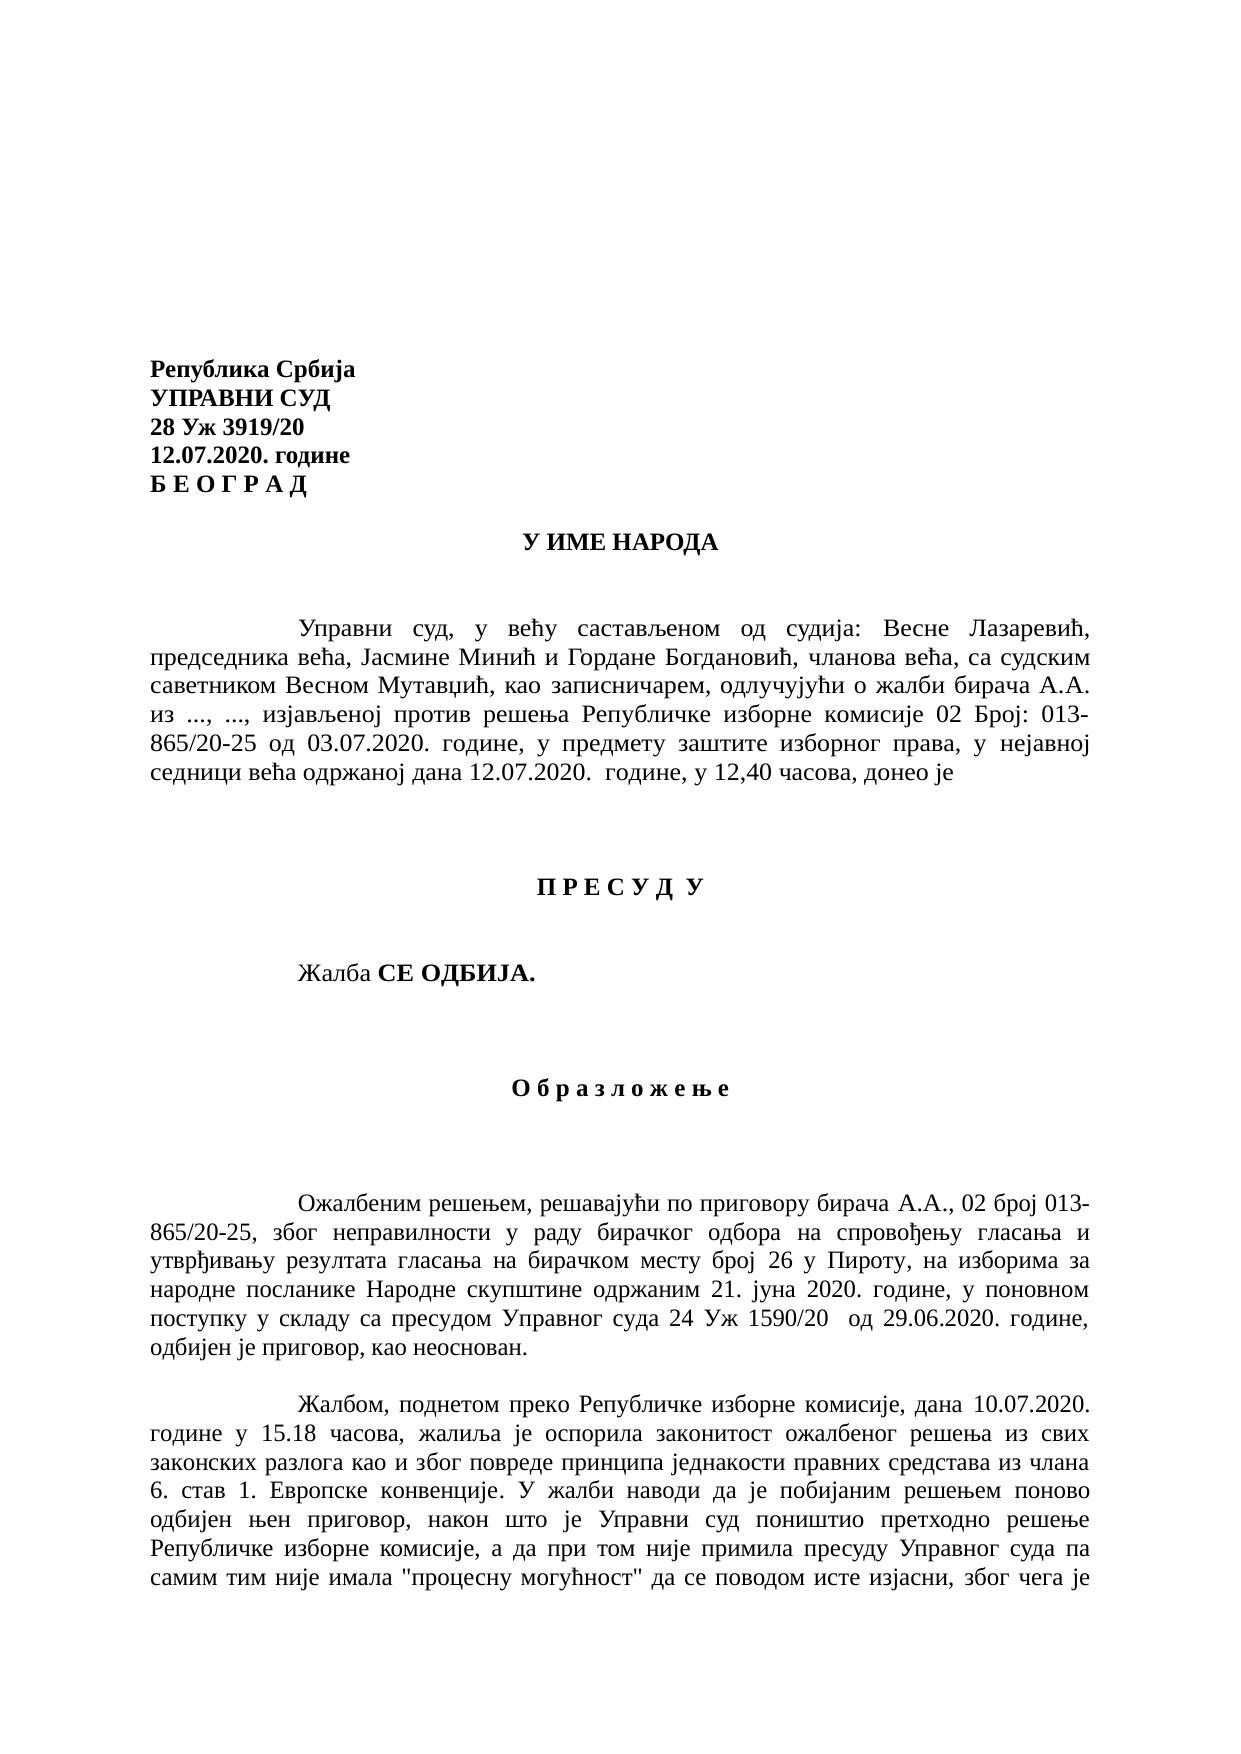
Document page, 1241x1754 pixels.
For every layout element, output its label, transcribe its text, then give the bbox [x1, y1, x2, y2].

text У ИМЕ НАРОДА [150, 527, 1090, 555]
text Жалба СЕ ОДБИЈА. [150, 958, 1090, 987]
text УПРАВНИ СУД [150, 383, 1090, 412]
text Жалбом, поднетом преко Републичке изборне комисије, дана 10.07.2020. године у 15.18 часова, жалиља је оспорила законитост ожалбеног решења из свих законских разлога као и због повреде принципа једнакости правних средстава из члана 6. став 1. Европске конвенције. У жалби наводи да је побијаним решењем поново одбијен њен приговор, након што је Управни суд поништио претходно решење Републичке изборне комисије, а да при том није примила пресуду Управног суда па самим тим није имала "процесну могућност" да се поводом исте изјасни, због чега је [150, 1389, 1090, 1590]
text Б Е О Г Р А Д [150, 469, 1090, 498]
text Управни суд, у већу састављеном од судија: Весне Лазаревић, председника већа, Јасмине Минић и Гордане Богдановић, чланова већа, са судским саветником Весном Мутавџић, као записничарем, одлучујући о жалби бирача A.А. из ..., ..., изјављеној против решења Републичке изборне комисије 02 Број: 013-865/20-25 од 03.07.2020. године, у предмету заштите изборног права, у нејавној седници већа одржаној дана 12.07.2020. године, у 12,40 часова, донео је [150, 613, 1090, 785]
text Република Србија [150, 148, 1090, 383]
text 12.07.2020. године [150, 440, 1090, 469]
text Ожалбеним решењем, решавајући по приговору бирача А.А., 02 број 013-865/20-25, због неправилности у раду бирачког одбора на спровођењу гласања и утврђивању резултата гласања на бирачком месту број 26 у Пироту, на изборима за народне посланике Народне скупштине одржаним 21. јуна 2020. године, у поновном поступку у складу са пресудом Управног суда 24 Уж 1590/20 од 29.06.2020. године, одбијен је приговор, као неоснован. [150, 1188, 1090, 1360]
text П Р Е С У Д У [150, 872, 1090, 900]
text 28 Уж 3919/20 [150, 412, 1090, 440]
text О б р а з л о ж е њ е [150, 1073, 1090, 1102]
